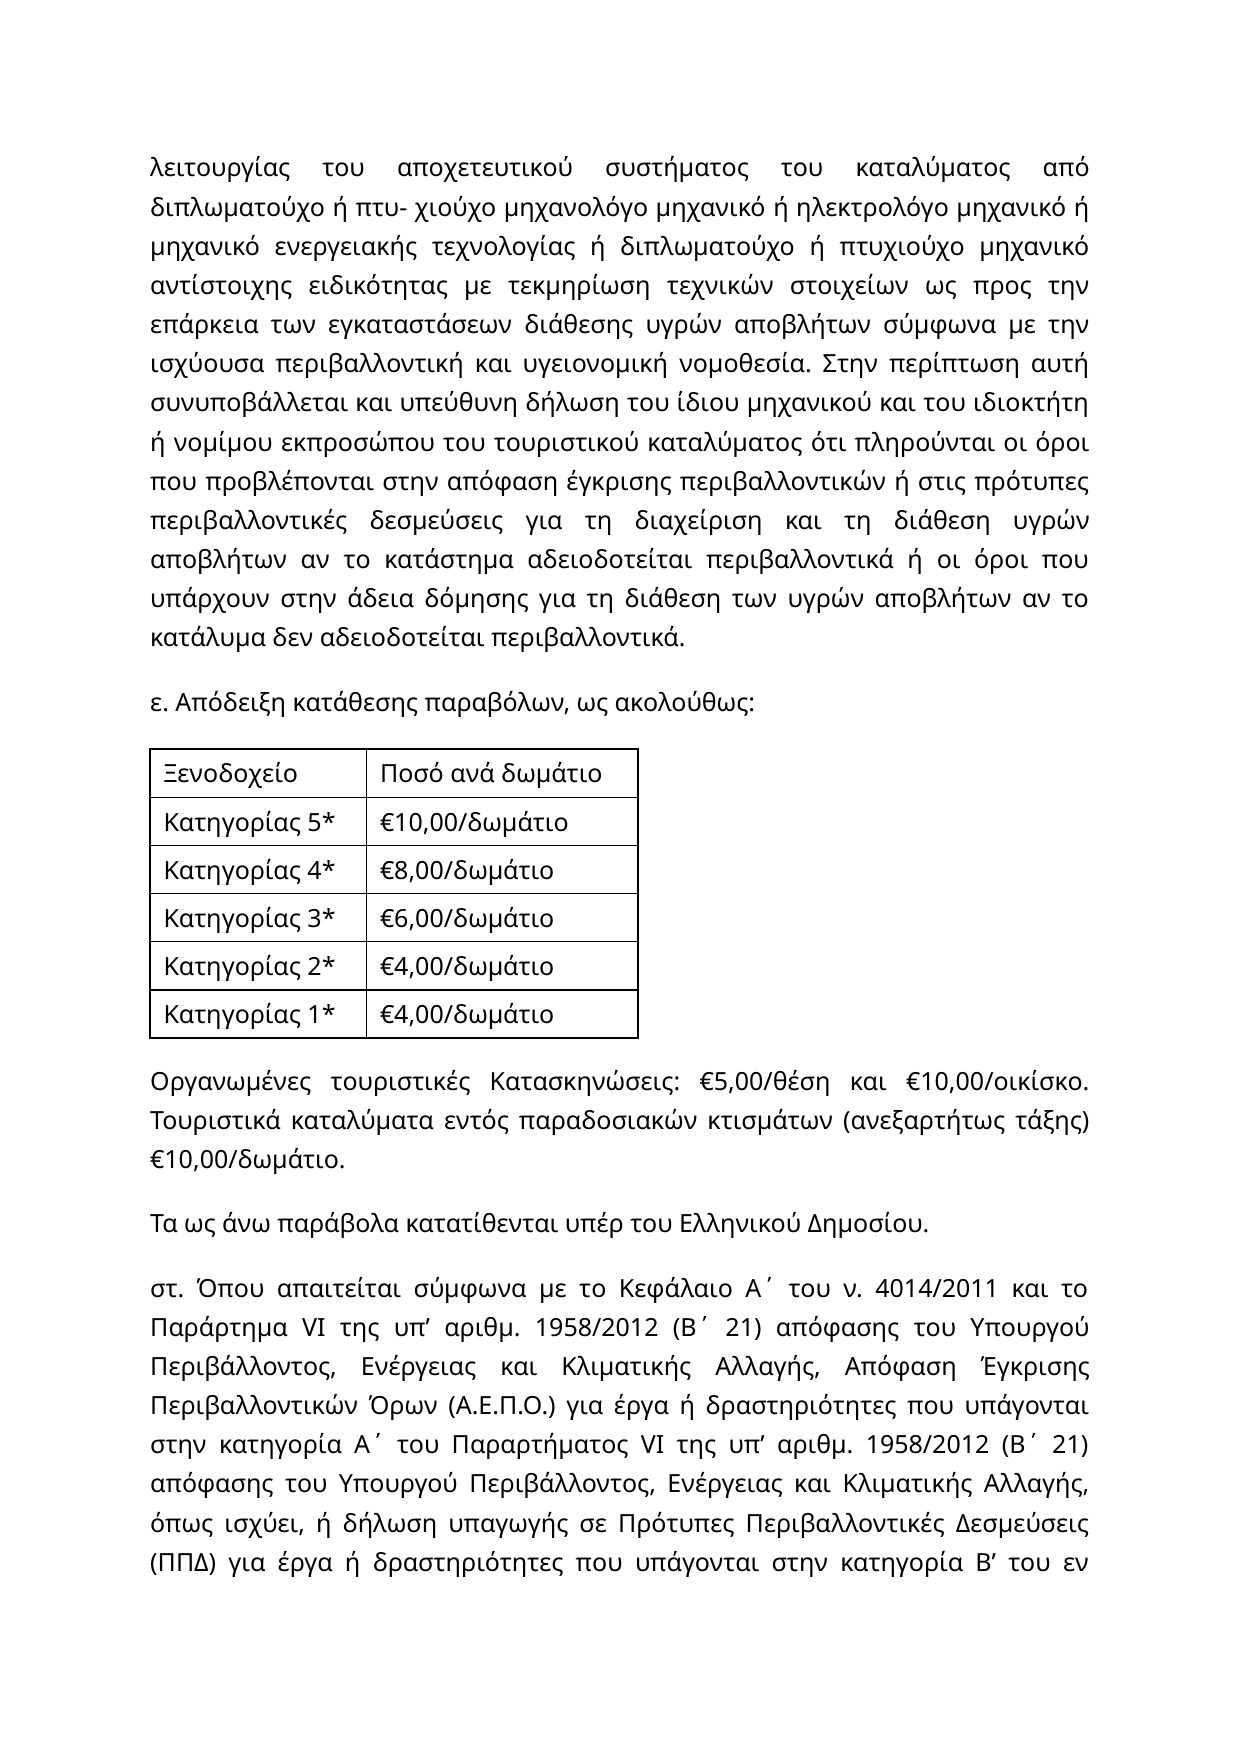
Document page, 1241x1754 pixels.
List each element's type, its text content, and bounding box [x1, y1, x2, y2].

text Οργανωμένες τουριστικές Κατασκηνώσεις: €5,00/θέση και €10,00/οικίσκο. Τουριστικά καταλύματα εντός παραδοσιακών κτισμάτων (ανεξαρτήτως τάξης) €10,00/δωμάτιο. [150, 1064, 1090, 1176]
table_header Ξενοδοχείο [151, 750, 366, 796]
table_cell €8,00/δωμάτιο [367, 846, 637, 893]
table_cell Κατηγορίας 4* [151, 846, 366, 893]
table_cell Κατηγορίας 3* [151, 894, 366, 941]
table_cell €6,00/δωμάτιο [367, 894, 637, 941]
table_cell €4,00/δωμάτιο [367, 942, 637, 989]
text στ. Όπου απαιτείται σύμφωνα με το Κεφάλαιο Α΄ του ν. 4014/2011 και το Παράρτημα VI της υπ’ αριθμ. 1958/2012 (Β΄ 21) απόφασης του Υπουργού Περιβάλλοντος, Ενέργειας και Κλιματικής Αλλαγής, Απόφαση Έγκρισης Περιβαλλοντικών Όρων (Α.Ε.Π.Ο.) για έργα ή δραστηριότητες που υπάγονται στην κατηγορία Α΄ του Παραρτήματος VI της υπ’ αριθμ. 1958/2012 (Β΄ 21) απόφασης του Υπουργού Περιβάλλοντος, Ενέργειας και Κλιματικής Αλλαγής, όπως ισχύει, ή δήλωση υπαγωγής σε Πρότυπες Περιβαλλοντικές Δεσμεύσεις (ΠΠΔ) για έργα ή δραστηριότητες που υπάγονται στην κατηγορία Β’ του εν [150, 1270, 1090, 1578]
text ε. Απόδειξη κατάθεσης παραβόλων, ως ακολούθως: [150, 684, 1090, 718]
table_cell Κατηγορίας 2* [151, 942, 366, 989]
table_cell Κατηγορίας 1* [151, 991, 366, 1037]
table_cell €4,00/δωμάτιο [367, 991, 637, 1037]
text Τα ως άνω παράβολα κατατίθενται υπέρ του Ελληνικού Δημοσίου. [150, 1206, 1090, 1240]
text λειτουργίας του αποχετευτικού συστήματος του καταλύματος από διπλωματούχο ή πτυ- χιούχο μηχανολόγο μηχανικό ή ηλεκτρολόγο μηχανικό ή μηχανικό ενεργειακής τεχνολογίας ή διπλωματούχο ή πτυχιούχο μηχανικό αντίστοιχης ειδικότητας με τεκμηρίωση τεχνικών στοιχείων ως προς την επάρκεια των εγκαταστάσεων διάθεσης υγρών αποβλήτων σύμφωνα με την ισχύουσα περιβαλλοντική και υγειονομική νομοθεσία. Στην περίπτωση αυτή συνυποβάλλεται και υπεύθυνη δήλωση του ίδιου μηχανικού και του ιδιοκτήτη ή νομίμου εκπροσώπου του τουριστικού καταλύματος ότι πληρούνται οι όροι που προβλέπονται στην απόφαση έγκρισης περιβαλλοντικών ή στις πρότυπες περιβαλλοντικές δεσμεύσεις για τη διαχείριση και τη διάθεση υγρών αποβλήτων αν το κατάστημα αδειοδοτείται περιβαλλοντικά ή οι όροι που υπάρχουν στην άδεια δόμησης για τη διάθεση των υγρών αποβλήτων αν το κατάλυμα δεν αδειοδοτείται περιβαλλοντικά. [150, 150, 1090, 654]
table_cell €10,00/δωμάτιο [367, 798, 637, 844]
table_cell Κατηγορίας 5* [151, 798, 366, 844]
table_header Ποσό ανά δωμάτιο [367, 750, 637, 796]
